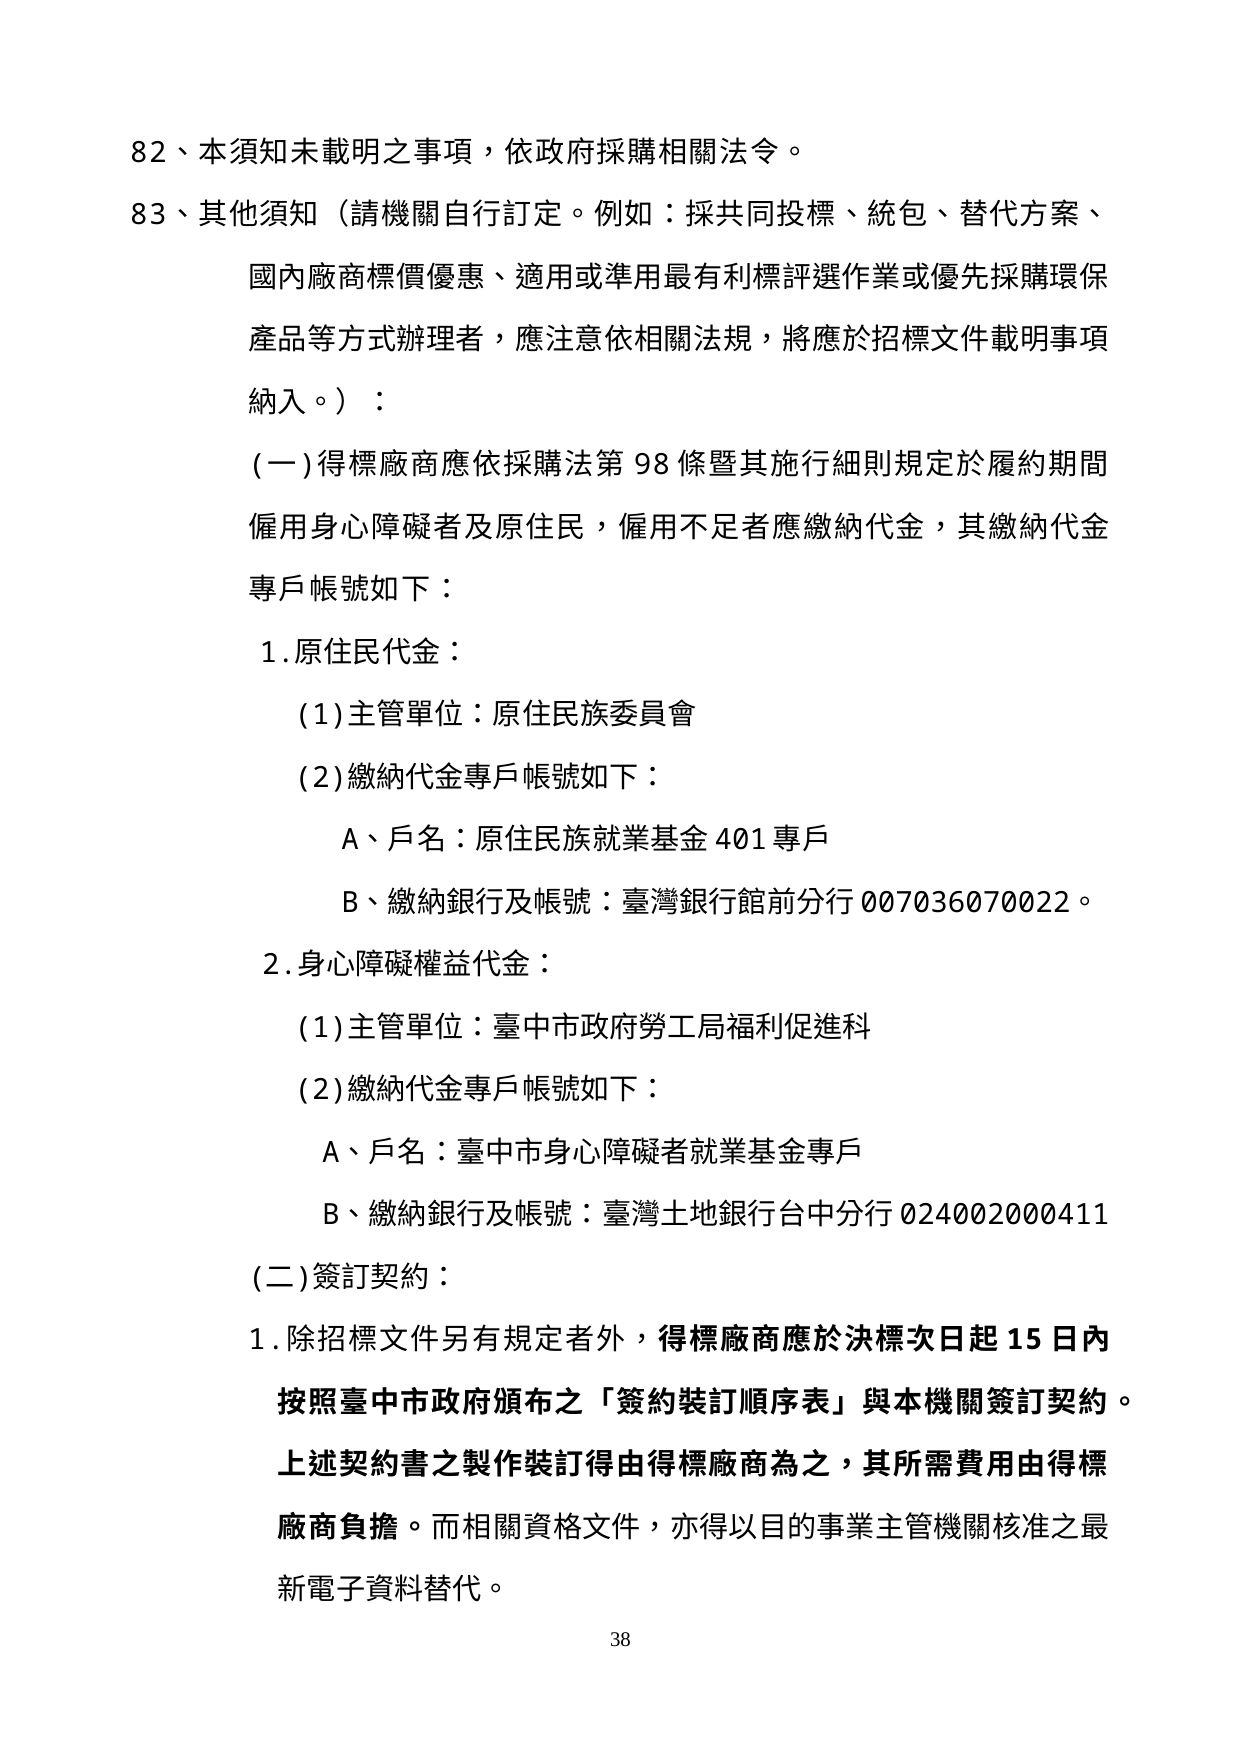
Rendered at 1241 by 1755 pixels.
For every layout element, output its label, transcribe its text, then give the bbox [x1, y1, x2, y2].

text A、戶名：原住民族就業基金401專戶 [218, 795, 1110, 858]
text 2.身心障礙權益代金： [174, 920, 1110, 983]
text (1)主管單位：臺中市政府勞工局福利促進科 [189, 983, 1110, 1045]
text B、繳納銀行及帳號：臺灣土地銀行台中分行024002000411 [322, 1170, 1110, 1233]
text B、繳納銀行及帳號：臺灣銀行館前分行007036070022。 [218, 858, 1110, 920]
list 其他須知（請機關自行訂定。例如：採共同投標、統包、替代方案、 國內廠商標價優惠、適用或準用最有利標評選作業或優先採購環保產品等方式辦理者，應注意依相關法規，將應於招標文件載明事項納入。）： [130, 170, 1110, 420]
text A、戶名：臺中市身心障礙者就業基金專戶 [322, 1108, 1110, 1170]
text (一)得標廠商應依採購法第98條暨其施行細則規定於履約期間僱用身心障礙者及原住民，僱用不足者應繳納代金，其繳納代金專戶帳號如下： [248, 420, 1110, 608]
text (2)繳納代金專戶帳號如下： [189, 733, 1110, 795]
text (二)簽訂契約： [248, 1233, 1110, 1295]
text (1)主管單位：原住民族委員會 [189, 670, 1110, 733]
text 1.除招標文件另有規定者外，得標廠商應於決標次日起15日內按照臺中市政府頒布之「簽約裝訂順序表」與本機關簽訂契約。上述契約書之製作裝訂得由得標廠商為之，其所需費用由得標廠商負擔。而相關資格文件，亦得以目的事業主管機關核准之最新電子資料替代。 [248, 1295, 1110, 1608]
list 本須知未載明之事項，依政府採購相關法令。 [130, 108, 1110, 170]
text 1.原住民代金： [189, 608, 1110, 670]
text (2)繳納代金專戶帳號如下： [189, 1045, 1110, 1108]
